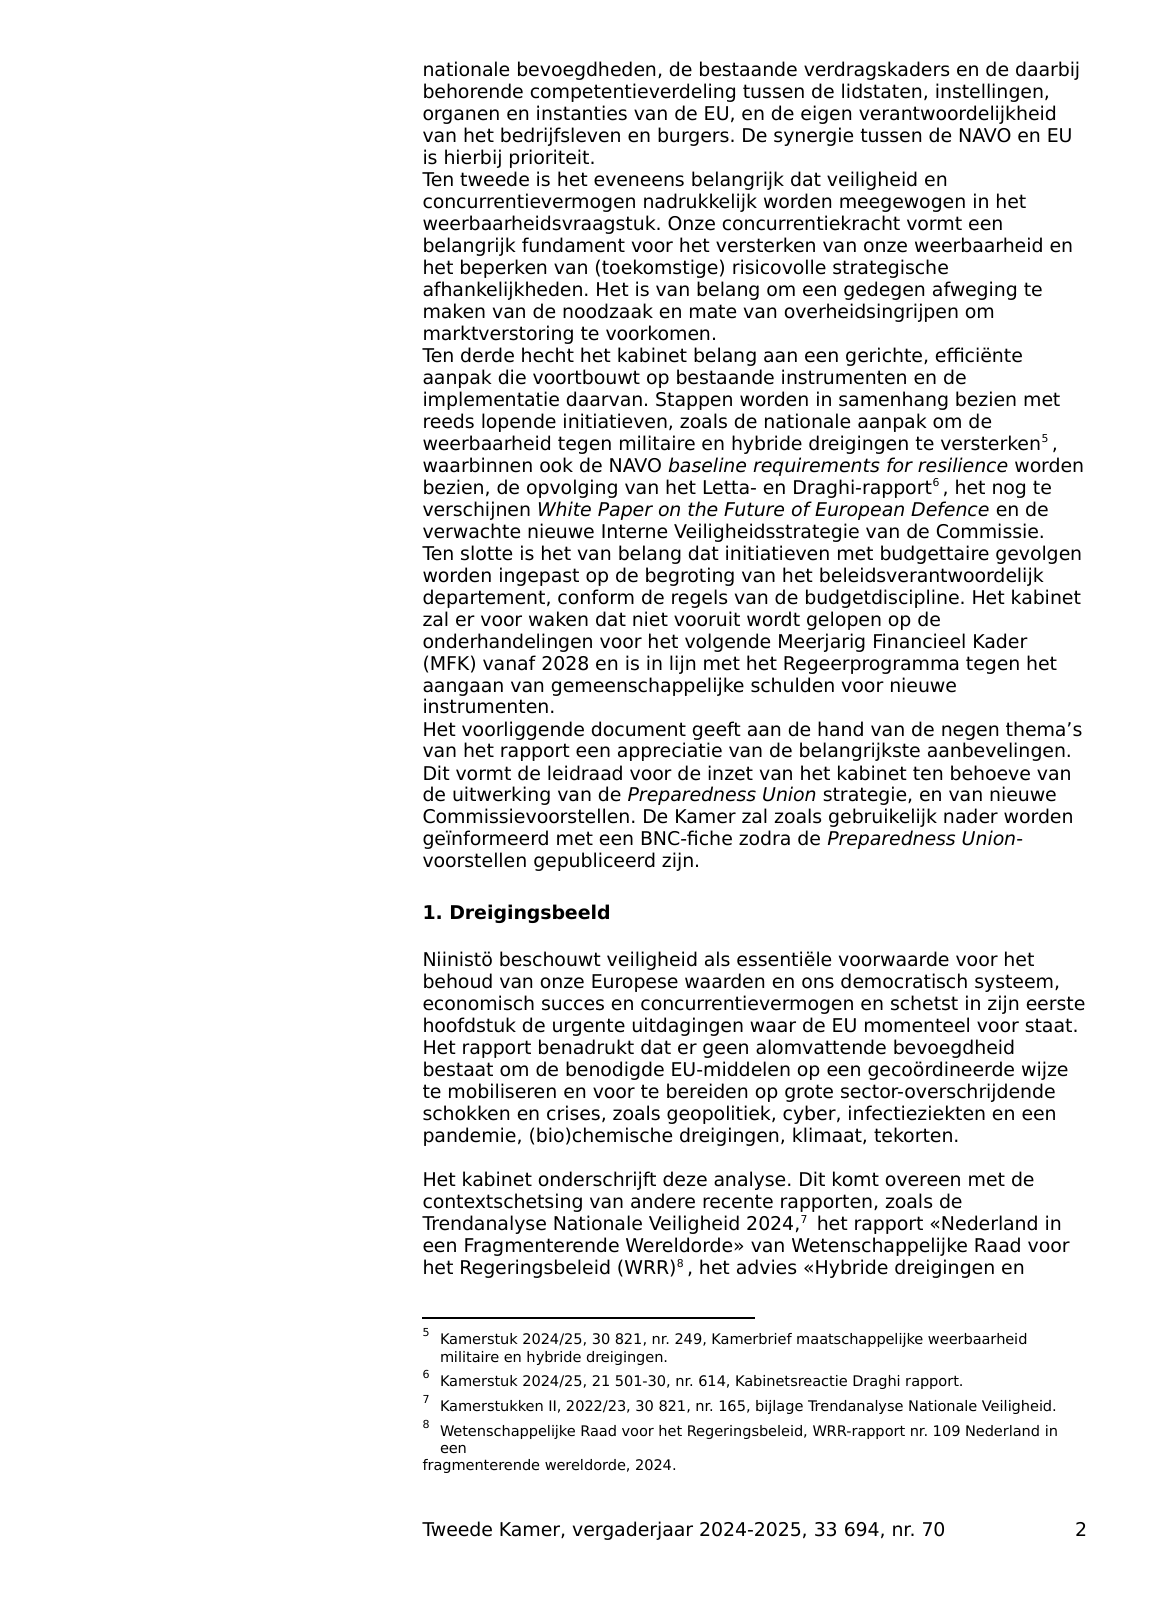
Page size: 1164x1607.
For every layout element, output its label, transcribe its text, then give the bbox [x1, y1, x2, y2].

text Ten tweede is het eveneens belangrijk dat veiligheid en concurrentievermogen nadrukkelijk worden meegewogen in het weerbaarheidsvraagstuk. Onze concurrentiekracht vormt een belangrijk fundament voor het versterken van onze weerbaarheid en het beperken van (toekomstige) risicovolle strategische afhankelijkheden. Het is van belang om een gedegen afweging te maken van de noodzaak en mate van overheidsingrijpen om marktverstoring te voorkomen. [422, 169, 1087, 345]
subtitle 1. Dreigingsbeeld [422, 902, 1087, 924]
text Ten derde hecht het kabinet belang aan een gerichte, efficiënte aanpak die voortbouwt op bestaande instrumenten en de implementatie daarvan. Stappen worden in samenhang bezien met reeds lopende initiatieven, zoals de nationale aanpak om de weerbaarheid tegen militaire en hybride dreigingen te versterken, waarbinnen ook de NAVO baseline requirements for resilience worden bezien, de opvolging van het Letta- en Draghi-rapport, het nog te verschijnen White Paper on the Future of European Defence en de verwachte nieuwe Interne Veiligheidsstrategie van de Commissie. [422, 345, 1087, 543]
text fragmenterende wereldorde, 2024. [422, 1457, 1087, 1474]
text Kamerstukken II, 2022/23, 30 821, nr. 165, bijlage Trendanalyse Nationale Veiligheid. [422, 1393, 1087, 1416]
text Niinistö beschouwt veiligheid als essentiële voorwaarde voor het behoud van onze Europese waarden en ons democratisch systeem, economisch succes en concurrentievermogen en schetst in zijn eerste hoofdstuk de urgente uitdagingen waar de EU momenteel voor staat. Het rapport benadrukt dat er geen alomvattende bevoegdheid bestaat om de benodigde EU-middelen op een gecoördineerde wijze te mobiliseren en voor te bereiden op grote sector-overschrijdende schokken en crises, zoals geopolitiek, cyber, infectieziekten en een pandemie, (bio)chemische dreigingen, klimaat, tekorten. [422, 949, 1087, 1147]
text Kamerstuk 2024/25, 21 501-30, nr. 614, Kabinetsreactie Draghi rapport. [422, 1368, 1087, 1391]
text Wetenschappelijke Raad voor het Regeringsbeleid, WRR-rapport nr. 109 Nederland in een [422, 1418, 1087, 1457]
text Kamerstuk 2024/25, 30 821, nr. 249, Kamerbrief maatschappelijke weerbaarheid militaire en hybride dreigingen. [422, 1327, 1087, 1366]
text Ten slotte is het van belang dat initiatieven met budgettaire gevolgen worden ingepast op de begroting van het beleidsverantwoordelijk departement, conform de regels van de budgetdiscipline. Het kabinet zal er voor waken dat niet vooruit wordt gelopen op de onderhandelingen voor het volgende Meerjarig Financieel Kader (MFK) vanaf 2028 en is in lijn met het Regeerprogramma tegen het aangaan van gemeenschappelijke schulden voor nieuwe instrumenten. [422, 543, 1087, 718]
text Het kabinet onderschrijft deze analyse. Dit komt overeen met de contextschetsing van andere recente rapporten, zoals de Trendanalyse Nationale Veiligheid 2024, het rapport «Nederland in een Fragmenterende Wereldorde» van Wetenschappelijke Raad voor het Regeringsbeleid (WRR), het advies «Hybride dreigingen en [422, 1169, 1087, 1279]
text nationale bevoegdheden, de bestaande verdragskaders en de daarbij behorende competentieverdeling tussen de lidstaten, instellingen, organen en instanties van de EU, en de eigen verantwoordelijkheid van het bedrijfsleven en burgers. De synergie tussen de NAVO en EU is hierbij prioriteit. [422, 59, 1087, 169]
text Het voorliggende document geeft aan de hand van de negen thema’s van het rapport een appreciatie van de belangrijkste aanbevelingen. Dit vormt de leidraad voor de inzet van het kabinet ten behoeve van de uitwerking van de Preparedness Union strategie, en van nieuwe Commissievoorstellen. De Kamer zal zoals gebruikelijk nader worden geïnformeerd met een BNC-fiche zodra de Preparedness Union-voorstellen gepubliceerd zijn. [422, 718, 1087, 872]
